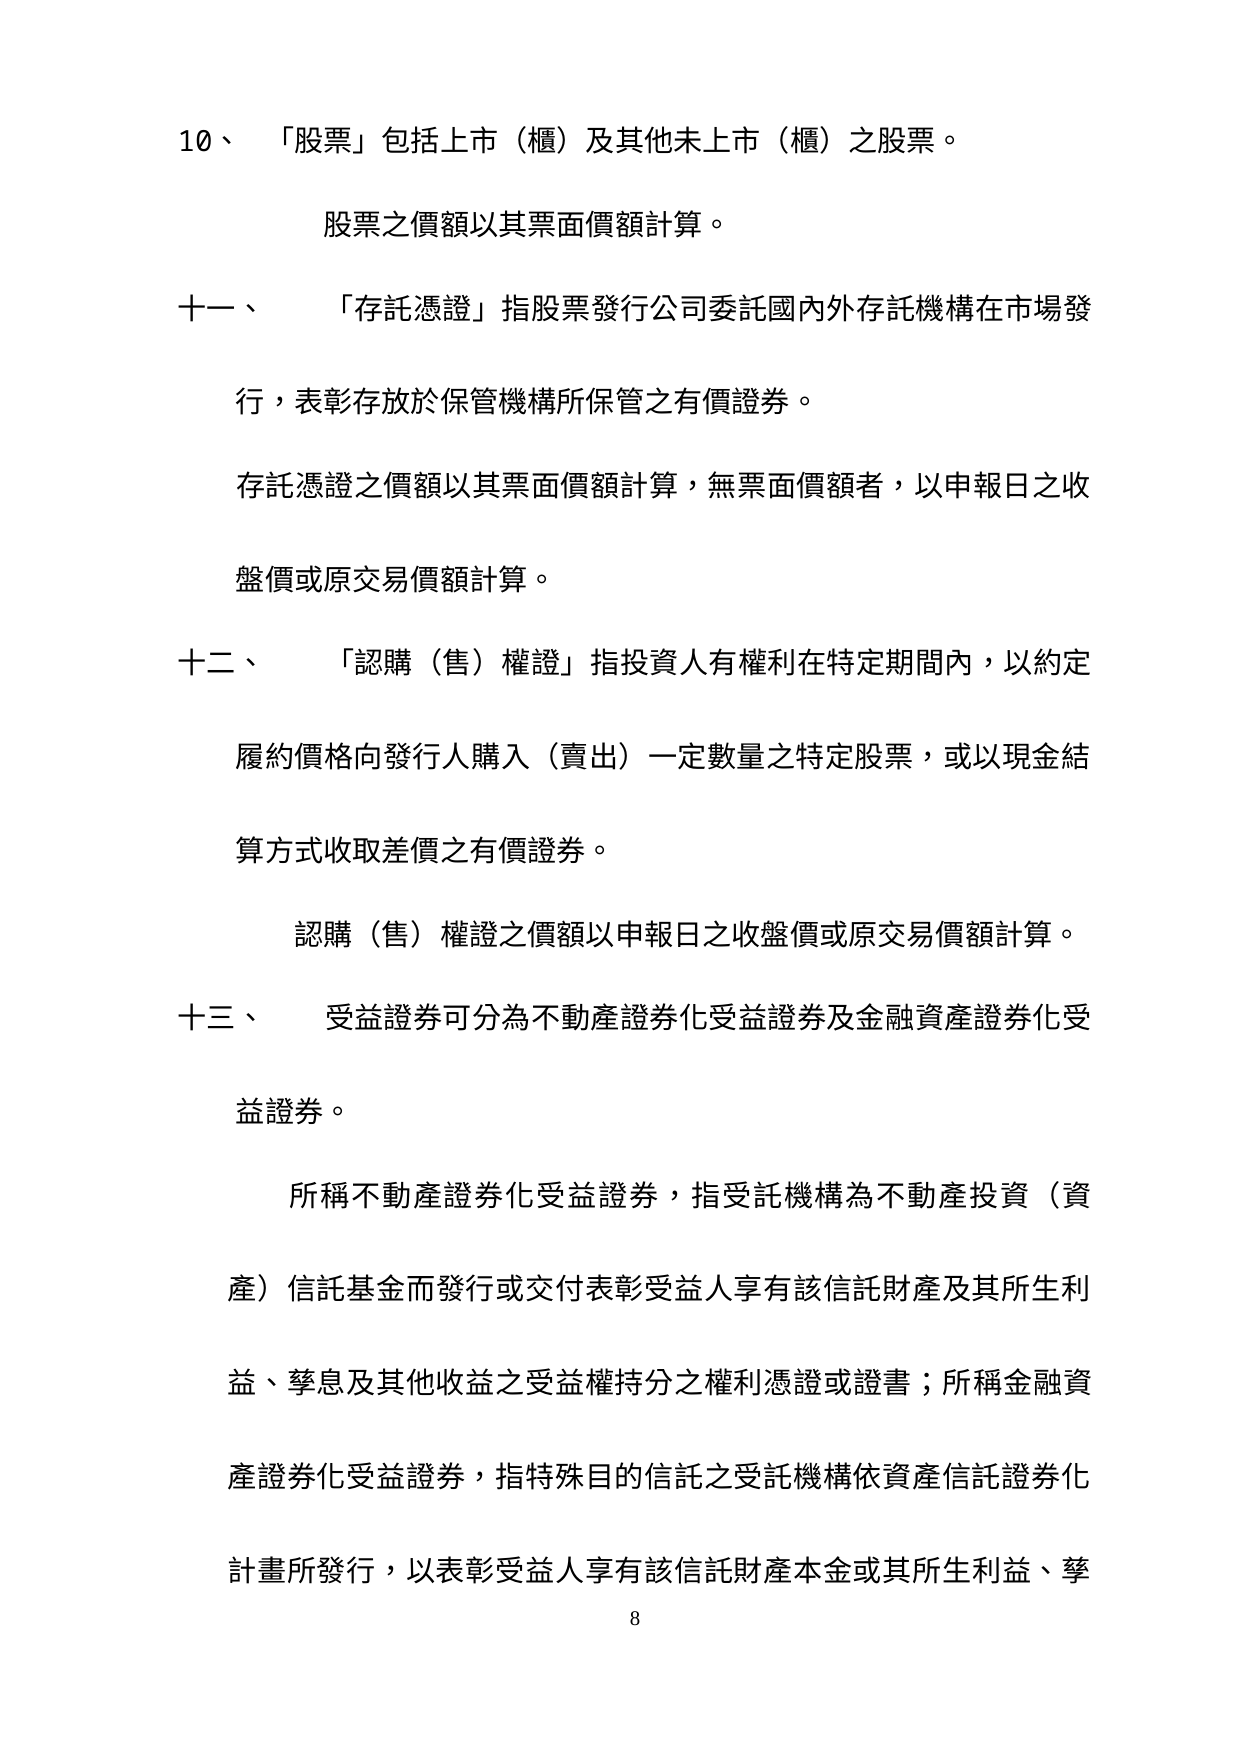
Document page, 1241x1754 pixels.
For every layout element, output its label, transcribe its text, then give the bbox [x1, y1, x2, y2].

list 「股票」包括上市（櫃）及其他未上市（櫃）之股票。 [177, 97, 1092, 160]
text 十二、 「認購（售）權證」指投資人有權利在特定期間內，以約定履約價格向發行人購入（賣出）一定數量之特定股票，或以現金結算方式收取差價之有價證券。 [177, 619, 1092, 869]
text 股票之價額以其票面價額計算。 [177, 181, 1092, 243]
text 十一、 「存託憑證」指股票發行公司委託國內外存託機構在市場發行，表彰存放於保管機構所保管之有價證券。 [177, 265, 1092, 421]
text 存託憑證之價額以其票面價額計算，無票面價額者，以申報日之收盤價或原交易價額計算。 [177, 442, 1092, 598]
text 認購（售）權證之價額以申報日之收盤價或原交易價額計算。 [177, 891, 1092, 953]
text 十三、 受益證券可分為不動產證券化受益證券及金融資產證券化受益證券。 [177, 974, 1092, 1131]
text 所稱不動產證券化受益證券，指受託機構為不動產投資（資產）信託基金而發行或交付表彰受益人享有該信託財產及其所生利益、孳息及其他收益之受益權持分之權利憑證或證書；所稱金融資產證券化受益證券，指特殊目的信託之受託機構依資產信託證券化計畫所發行，以表彰受益人享有該信託財產本金或其所生利益、孳 [227, 1152, 1092, 1589]
